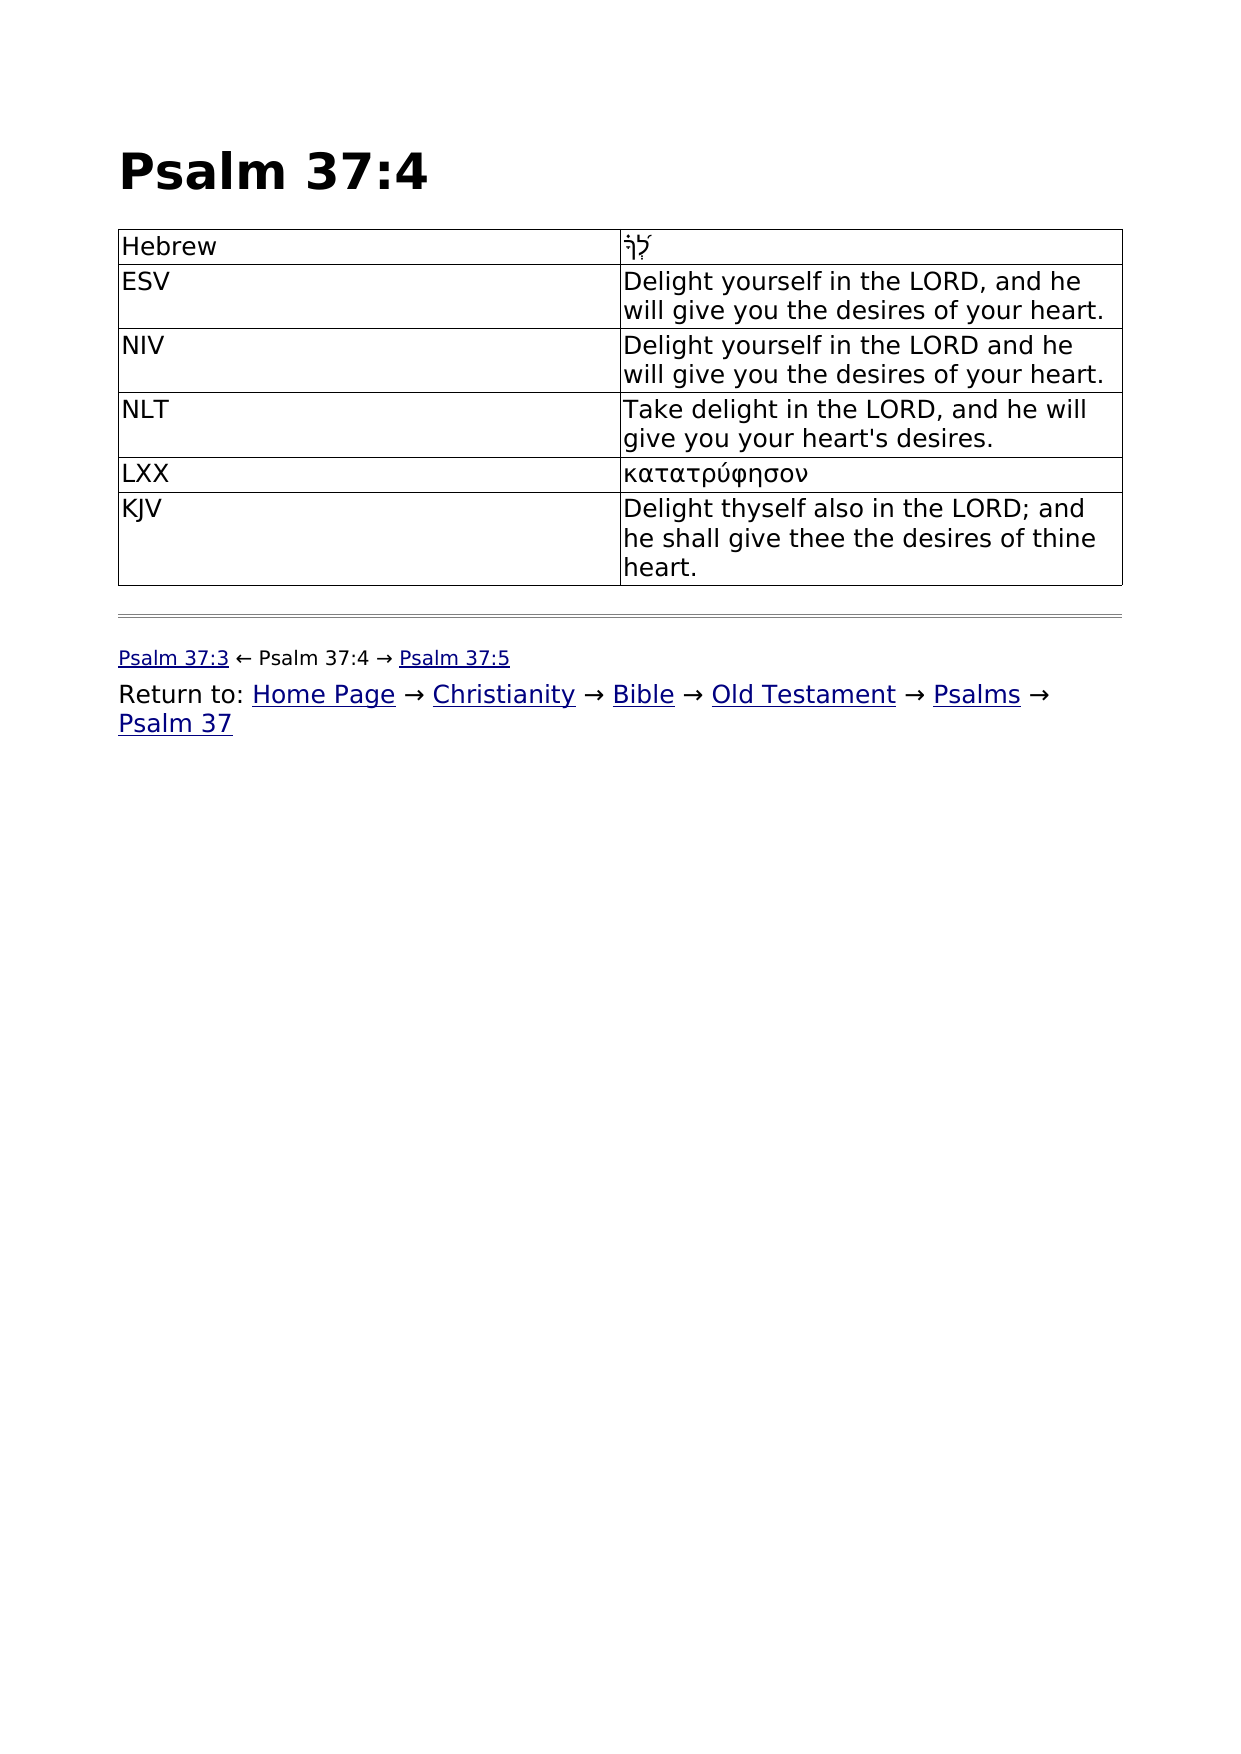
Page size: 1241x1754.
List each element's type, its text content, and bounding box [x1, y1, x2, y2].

table_cell Take delight in the LORD, and he will give you your heart's desires. [621, 393, 1122, 457]
table_cell NIV [119, 329, 620, 392]
table_cell Delight yourself in the LORD and he will give you the desires of your heart. [621, 329, 1122, 392]
subtitle Psalm 37:4 [118, 143, 1122, 201]
table_cell NLT [119, 393, 620, 457]
text Psalm 37:3 ← Psalm 37:4 → Psalm 37:5 [118, 646, 1122, 680]
table_cell KJV [119, 493, 620, 585]
table_cell Delight yourself in the LORD, and he will give you the desires of your heart. [621, 265, 1122, 328]
table_header Hebrew [119, 230, 620, 264]
table_cell ESV [119, 265, 620, 328]
text Return to: Home Page → Christianity → Bible → Old Testament → Psalms → Psalm 37 [118, 680, 1122, 739]
table_cell LXX [119, 458, 620, 492]
table_header לְ֝ךָ֗ [621, 230, 1122, 264]
table_cell κατατρύφησον [621, 458, 1122, 492]
table_cell Delight thyself also in the LORD; and he shall give thee the desires of thine heart. [621, 493, 1122, 585]
